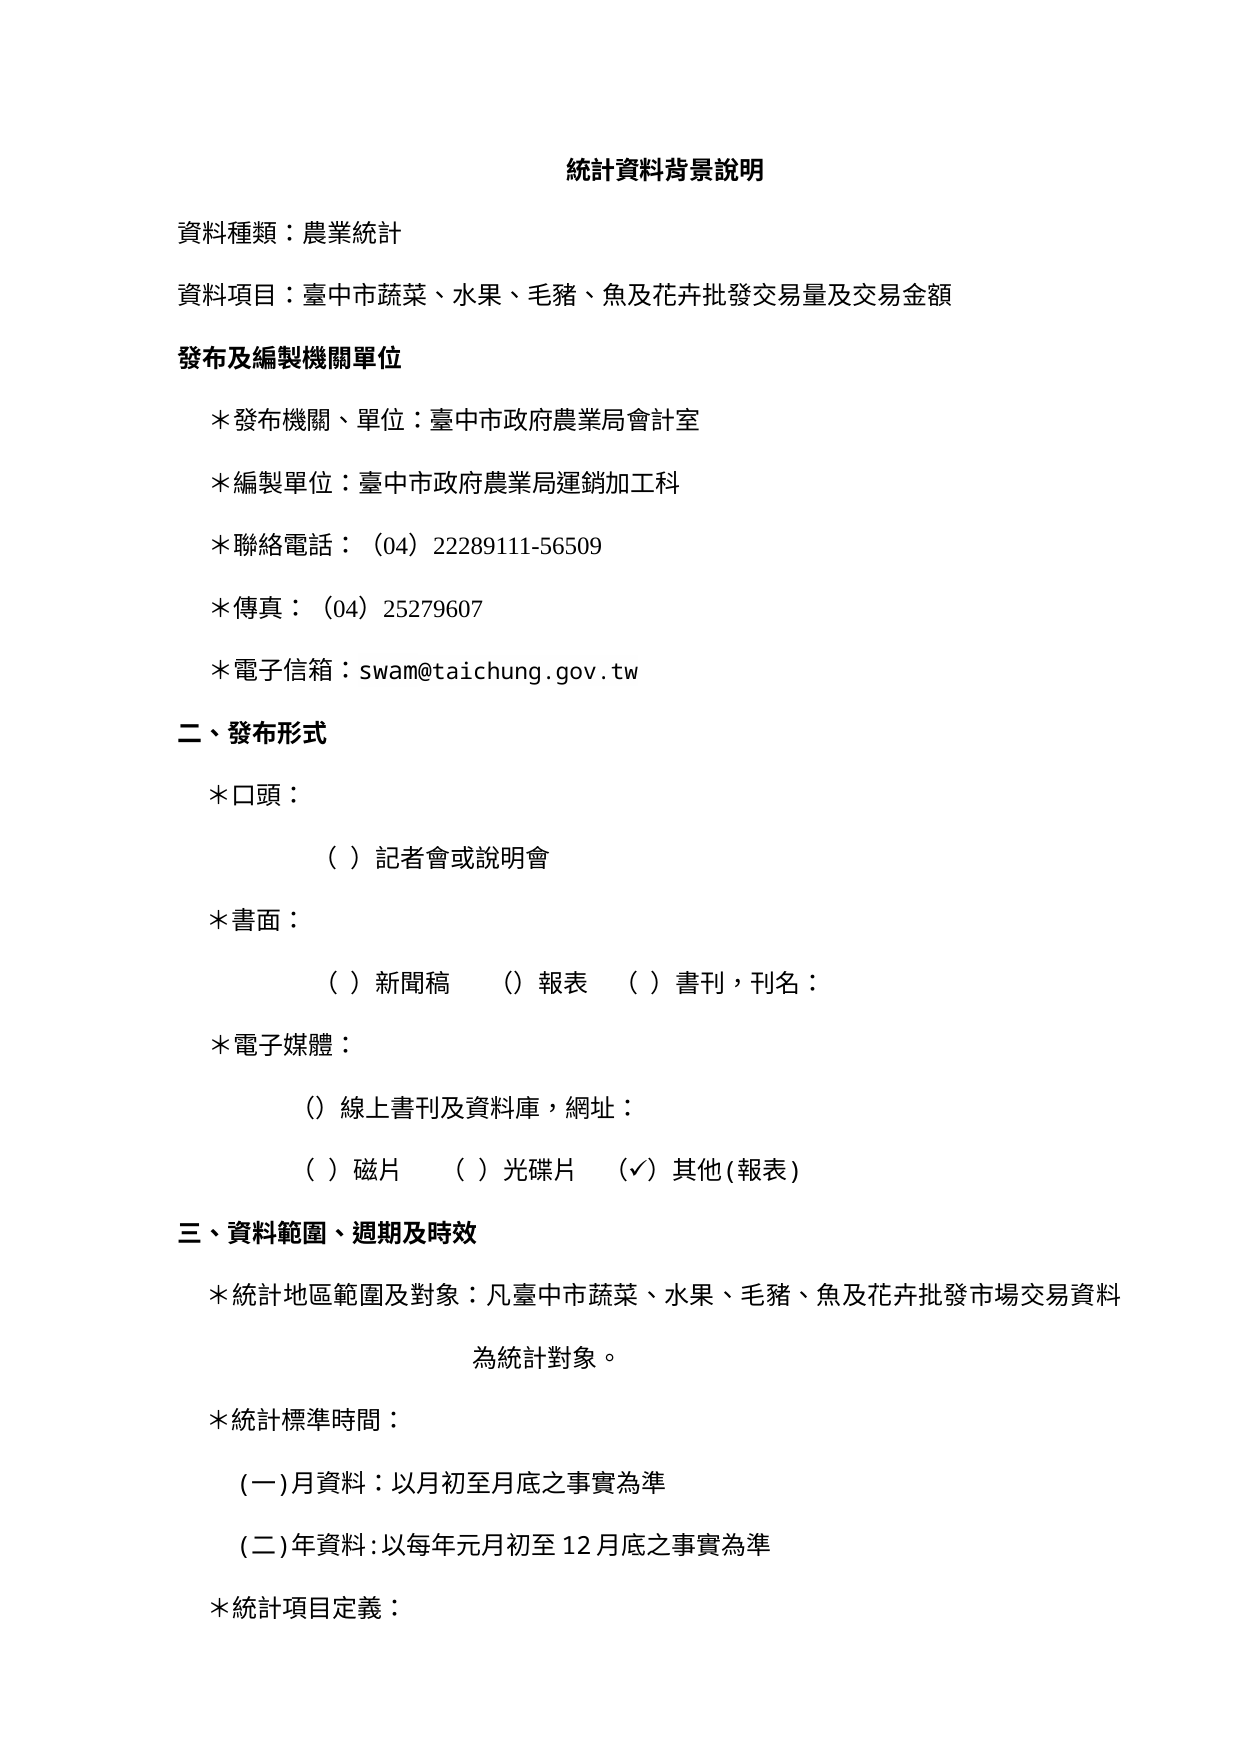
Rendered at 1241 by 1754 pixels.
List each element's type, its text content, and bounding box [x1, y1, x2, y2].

text ＊編製單位：臺中市政府農業局運銷加工科 [208, 439, 1122, 502]
text （ ）新聞稿 （）報表 （ ）書刊，刊名： [208, 939, 1122, 1002]
text (二)年資料:以每年元月初至12月底之事實為準 [236, 1502, 1122, 1564]
text 資料項目：臺中市蔬菜、水果、毛豬、魚及花卉批發交易量及交易金額 [177, 252, 1122, 314]
text 統計資料背景說明 [208, 127, 1122, 189]
text 資料種類：農業統計 [177, 189, 1122, 252]
text ＊電子媒體： [208, 1002, 1122, 1064]
text ＊聯絡電話：（04）22289111-56509 [208, 502, 1122, 564]
text ＊統計項目定義： [192, 1564, 1122, 1627]
text ＊傳真：（04）25279607 [208, 564, 1122, 627]
text ＊統計地區範圍及對象：凡臺中市蔬菜、水果、毛豬、魚及花卉批發市場交易資料為統計對象。 [207, 1252, 1122, 1377]
text (一)月資料：以月初至月底之事實為準 [236, 1439, 1122, 1502]
text （）線上書刊及資料庫，網址： [278, 1064, 1156, 1127]
text 三、資料範圍、週期及時效 [177, 1189, 1122, 1252]
text 發布及編製機關單位 [177, 314, 1122, 377]
text 二、發布形式 [177, 689, 1122, 752]
text （ ）磁片 （ ）光碟片 （）其他(報表) [278, 1127, 1156, 1189]
text ＊發布機關、單位：臺中市政府農業局會計室 [208, 377, 1122, 439]
text ＊口頭： [177, 752, 1122, 814]
text ＊統計標準時間： [207, 1377, 1122, 1439]
text （ ）記者會或說明會 [177, 814, 1122, 877]
text ＊書面： [177, 877, 1122, 939]
text ＊電子信箱：swam@taichung.gov.tw [208, 627, 1122, 689]
